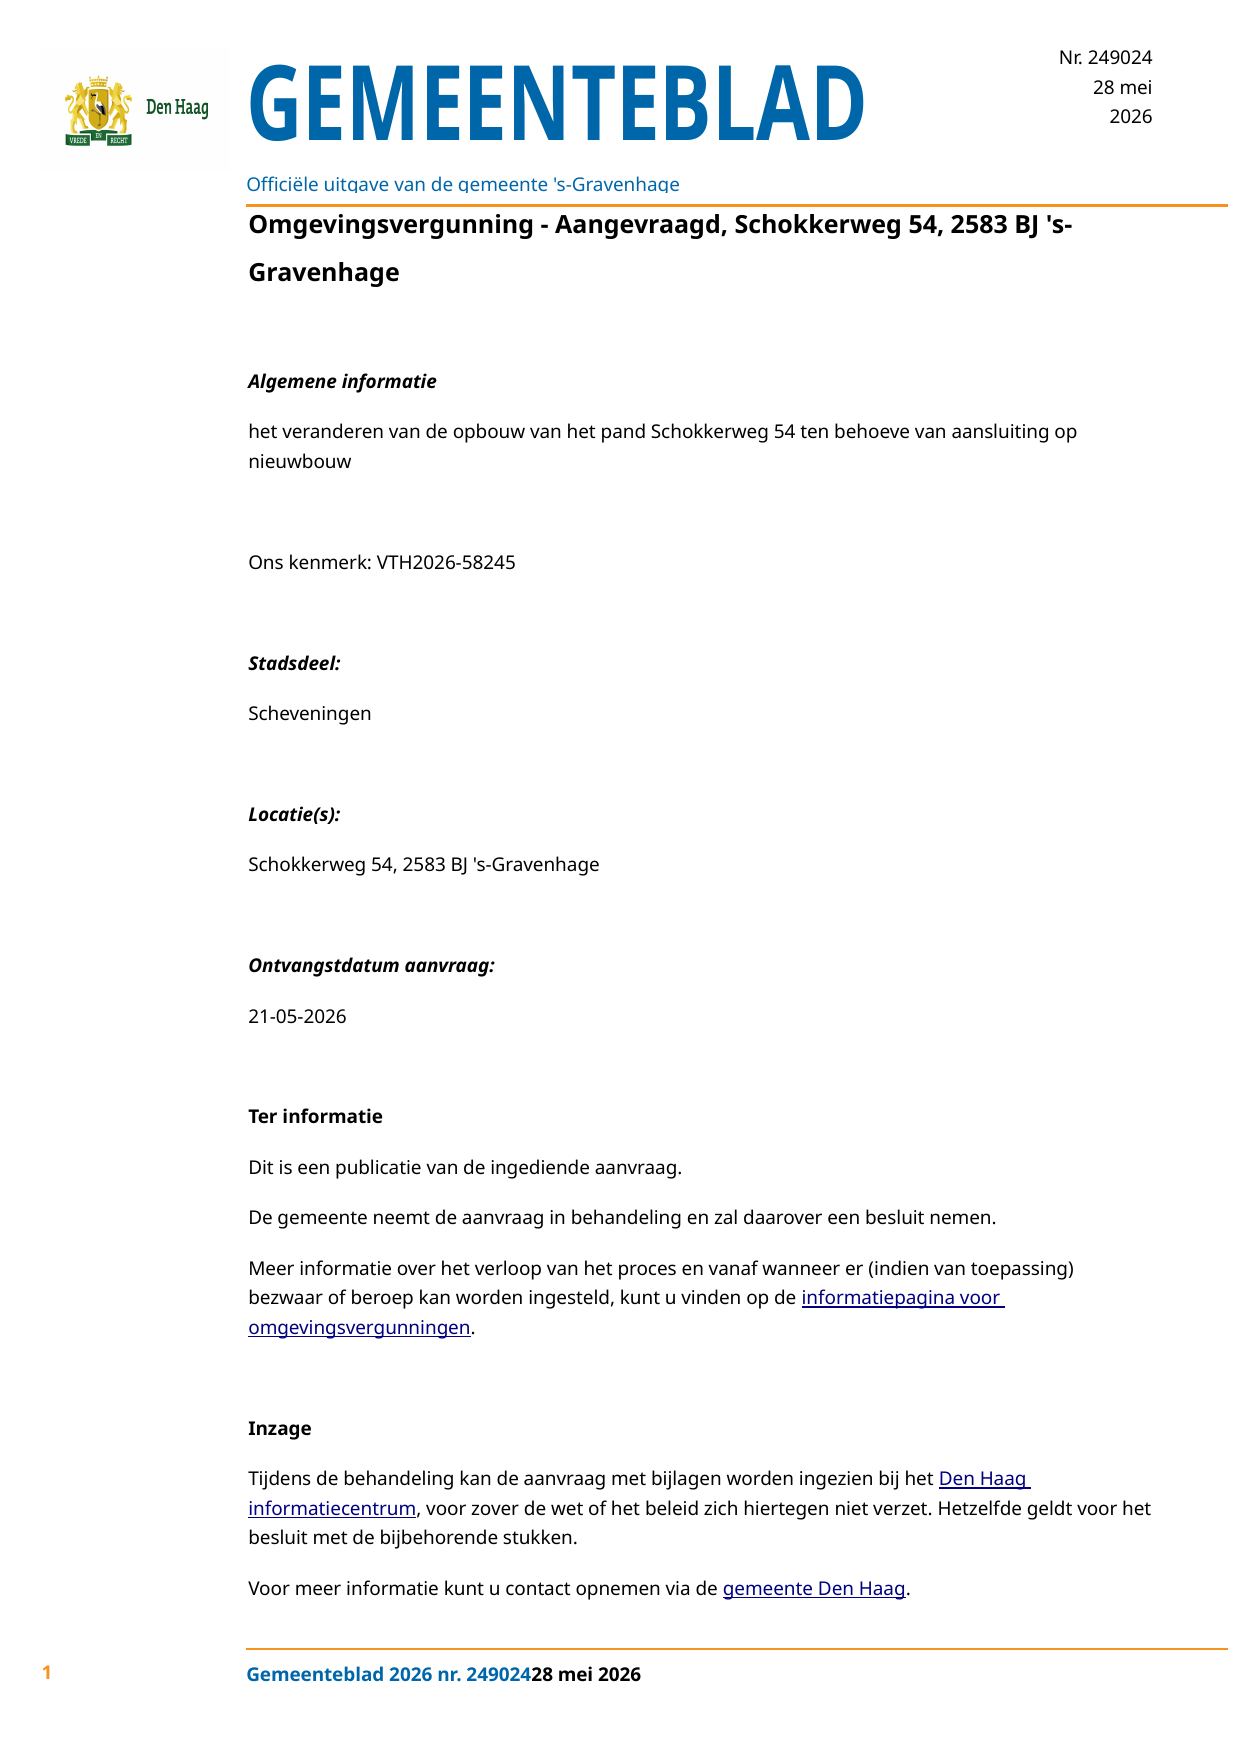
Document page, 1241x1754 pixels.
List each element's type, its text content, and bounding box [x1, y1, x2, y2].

text Tijdens de behandeling kan de aanvraag met bijlagen worden ingezien bij het Den Haag informatiecentrum, voor zover de wet of het beleid zich hiertegen niet verzet. Hetzelfde geldt voor het besluit met de bijbehorende stukken. [248, 1465, 1152, 1550]
text De gemeente neemt de aanvraag in behandeling en zal daarover een besluit nemen. [248, 1204, 1152, 1230]
text Ons kenmerk: VTH2026-58245 [248, 549, 1152, 575]
text Dit is een publicatie van de ingediende aanvraag. [248, 1154, 1152, 1180]
text Stadsdeel: [248, 650, 1152, 676]
text Ontvangstdatum aanvraag: [248, 952, 1152, 978]
text Algemene informatie [248, 368, 1152, 394]
text Omgevingsvergunning - Aangevraagd, Schokkerweg 54, 2583 BJ 's-Gravenhage [248, 207, 1152, 288]
text Scheveningen [248, 700, 1152, 726]
text Locatie(s): [248, 801, 1152, 827]
text Meer informatie over het verloop van het proces en vanaf wanneer er (indien van toepassing) bezwaar of beroep kan worden ingesteld, kunt u vinden op de informatiepagina voor omgevingsvergunningen. [248, 1255, 1152, 1340]
text Voor meer informatie kunt u contact opnemen via de gemeente Den Haag. [248, 1575, 1152, 1601]
text 21-05-2026 [248, 1003, 1152, 1029]
text Ter informatie [248, 1104, 1152, 1129]
picture [41, 47, 231, 172]
text Schokkerweg 54, 2583 BJ 's-Gravenhage [248, 852, 1152, 877]
text Inzage [248, 1415, 1152, 1441]
text het veranderen van de opbouw van het pand Schokkerweg 54 ten behoeve van aansluiting op nieuwbouw [248, 419, 1152, 474]
